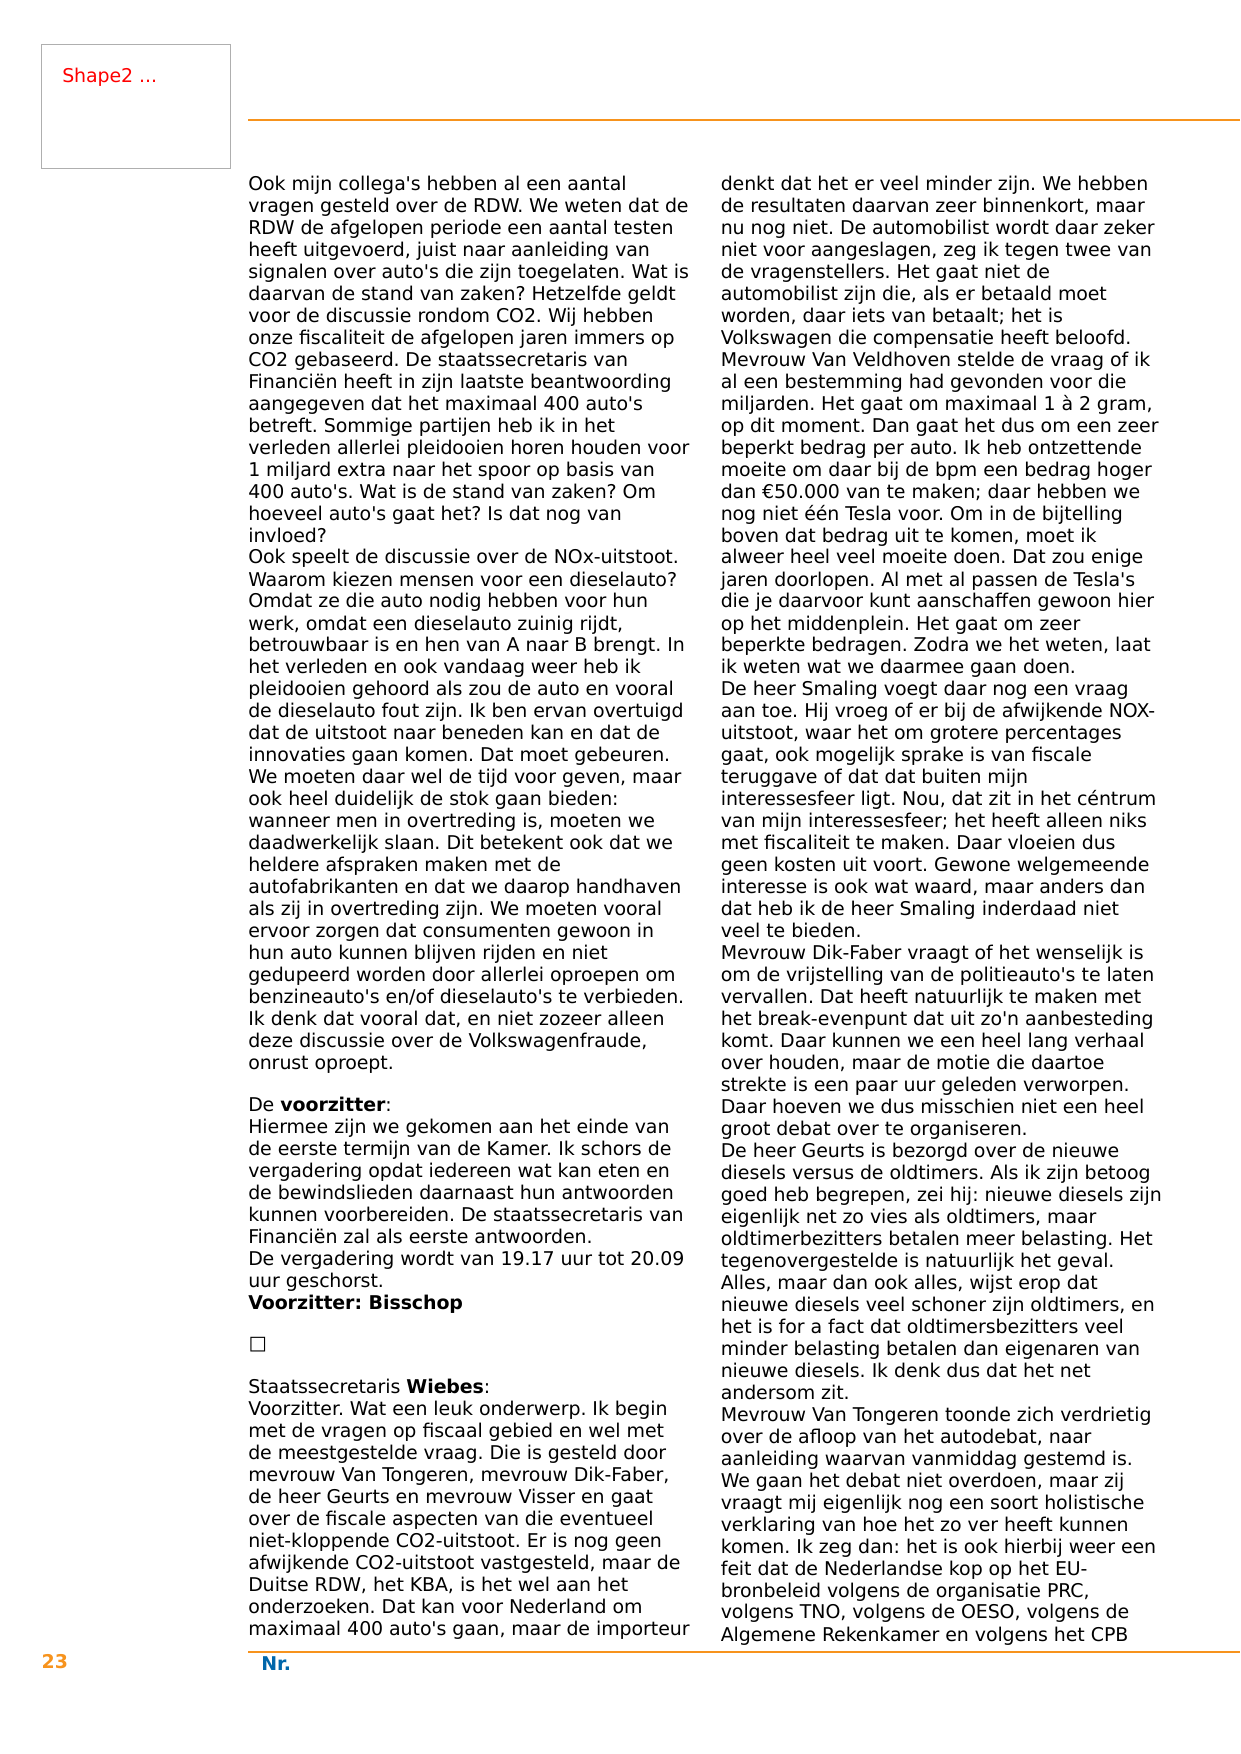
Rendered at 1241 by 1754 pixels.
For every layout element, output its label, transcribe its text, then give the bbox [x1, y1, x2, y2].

text Ook mijn collega's hebben al een aantal vragen gesteld over de RDW. We weten dat de RDW de afgelopen periode een aantal testen heeft uitgevoerd, juist naar aanleiding van signalen over auto's die zijn toegelaten. Wat is daarvan de stand van zaken? Hetzelfde geldt voor de discussie rondom CO2. Wij hebben onze fiscaliteit de afgelopen jaren immers op CO2 gebaseerd. De staatssecretaris van Financiën heeft in zijn laatste beantwoording aangegeven dat het maximaal 400 auto's betreft. Sommige partijen heb ik in het verleden allerlei pleidooien horen houden voor 1 miljard extra naar het spoor op basis van 400 auto's. Wat is de stand van zaken? Om hoeveel auto's gaat het? Is dat nog van invloed? [248, 173, 691, 546]
text De heer Geurts is bezorgd over de nieuwe diesels versus de oldtimers. Als ik zijn betoog goed heb begrepen, zei hij: nieuwe diesels zijn eigenlijk net zo vies als oldtimers, maar oldtimerbezitters betalen meer belasting. Het tegenovergestelde is natuurlijk het geval. Alles, maar dan ook alles, wijst erop dat nieuwe diesels veel schoner zijn oldtimers, en het is for a fact dat oldtimersbezitters veel minder belasting betalen dan eigenaren van nieuwe diesels. Ik denk dus dat het net andersom zit. [721, 1140, 1163, 1404]
text De vergadering wordt van 19.17 uur tot 20.09 uur geschorst. [248, 1248, 691, 1292]
text ⬜ [248, 1334, 691, 1356]
text Voorzitter. Wat een leuk onderwerp. Ik begin met de vragen op fiscaal gebied en wel met de meestgestelde vraag. Die is gesteld door mevrouw Van Tongeren, mevrouw Dik-Faber, de heer Geurts en mevrouw Visser en gaat over de fiscale aspecten van die eventueel niet-kloppende CO2-uitstoot. Er is nog geen afwijkende CO2-uitstoot vastgesteld, maar de Duitse RDW, het KBA, is het wel aan het onderzoeken. Dat kan voor Nederland om maximaal 400 auto's gaan, maar de importeur [248, 1398, 691, 1639]
text denkt dat het er veel minder zijn. We hebben de resultaten daarvan zeer binnenkort, maar nu nog niet. De automobilist wordt daar zeker niet voor aangeslagen, zeg ik tegen twee van de vragenstellers. Het gaat niet de automobilist zijn die, als er betaald moet worden, daar iets van betaalt; het is Volkswagen die compensatie heeft beloofd. [721, 173, 1163, 349]
text Voorzitter: Bisschop [248, 1292, 691, 1314]
text Mevrouw Van Veldhoven stelde de vraag of ik al een bestemming had gevonden voor die miljarden. Het gaat om maximaal 1 à 2 gram, op dit moment. Dan gaat het dus om een zeer beperkt bedrag per auto. Ik heb ontzettende moeite om daar bij de bpm een bedrag hoger dan €50.000 van te maken; daar hebben we nog niet één Tesla voor. Om in de bijtelling boven dat bedrag uit te komen, moet ik alweer heel veel moeite doen. Dat zou enige jaren doorlopen. Al met al passen de Tesla's die je daarvoor kunt aanschaffen gewoon hier op het middenplein. Het gaat om zeer beperkte bedragen. Zodra we het weten, laat ik weten wat we daarmee gaan doen. [721, 349, 1163, 678]
text Hiermee zijn we gekomen aan het einde van de eerste termijn van de Kamer. Ik schors de vergadering opdat iedereen wat kan eten en de bewindslieden daarnaast hun antwoorden kunnen voorbereiden. De staatssecretaris van Financiën zal als eerste antwoorden. [248, 1116, 691, 1248]
text Staatssecretaris Wiebes: [248, 1376, 691, 1398]
text De voorzitter: [248, 1094, 691, 1116]
text Ook speelt de discussie over de NOx-uitstoot. Waarom kiezen mensen voor een dieselauto? Omdat ze die auto nodig hebben voor hun werk, omdat een dieselauto zuinig rijdt, betrouwbaar is en hen van A naar B brengt. In het verleden en ook vandaag weer heb ik pleidooien gehoord als zou de auto en vooral de dieselauto fout zijn. Ik ben ervan overtuigd dat de uitstoot naar beneden kan en dat de innovaties gaan komen. Dat moet gebeuren. We moeten daar wel de tijd voor geven, maar ook heel duidelijk de stok gaan bieden: wanneer men in overtreding is, moeten we daadwerkelijk slaan. Dit betekent ook dat we heldere afspraken maken met de autofabrikanten en dat we daarop handhaven als zij in overtreding zijn. We moeten vooral ervoor zorgen dat consumenten gewoon in hun auto kunnen blijven rijden en niet gedupeerd worden door allerlei oproepen om benzineauto's en/of dieselauto's te verbieden. Ik denk dat vooral dat, en niet zozeer alleen deze discussie over de Volkswagenfraude, onrust oproept. [248, 546, 691, 1074]
text De heer Smaling voegt daar nog een vraag aan toe. Hij vroeg of er bij de afwijkende NOX-uitstoot, waar het om grotere percentages gaat, ook mogelijk sprake is van fiscale teruggave of dat dat buiten mijn interessesfeer ligt. Nou, dat zit in het céntrum van mijn interessesfeer; het heeft alleen niks met fiscaliteit te maken. Daar vloeien dus geen kosten uit voort. Gewone welgemeende interesse is ook wat waard, maar anders dan dat heb ik de heer Smaling inderdaad niet veel te bieden. [721, 678, 1163, 942]
text Mevrouw Van Tongeren toonde zich verdrietig over de afloop van het autodebat, naar aanleiding waarvan vanmiddag gestemd is. We gaan het debat niet overdoen, maar zij vraagt mij eigenlijk nog een soort holistische verklaring van hoe het zo ver heeft kunnen komen. Ik zeg dan: het is ook hierbij weer een feit dat de Nederlandse kop op het EU-bronbeleid volgens de organisatie PRC, volgens TNO, volgens de OESO, volgens de Algemene Rekenkamer en volgens het CPB [721, 1404, 1163, 1645]
text Mevrouw Dik-Faber vraagt of het wenselijk is om de vrijstelling van de politieauto's te laten vervallen. Dat heeft natuurlijk te maken met het break-evenpunt dat uit zo'n aanbesteding komt. Daar kunnen we een heel lang verhaal over houden, maar de motie die daartoe strekte is een paar uur geleden verworpen. Daar hoeven we dus misschien niet een heel groot debat over te organiseren. [721, 942, 1163, 1140]
